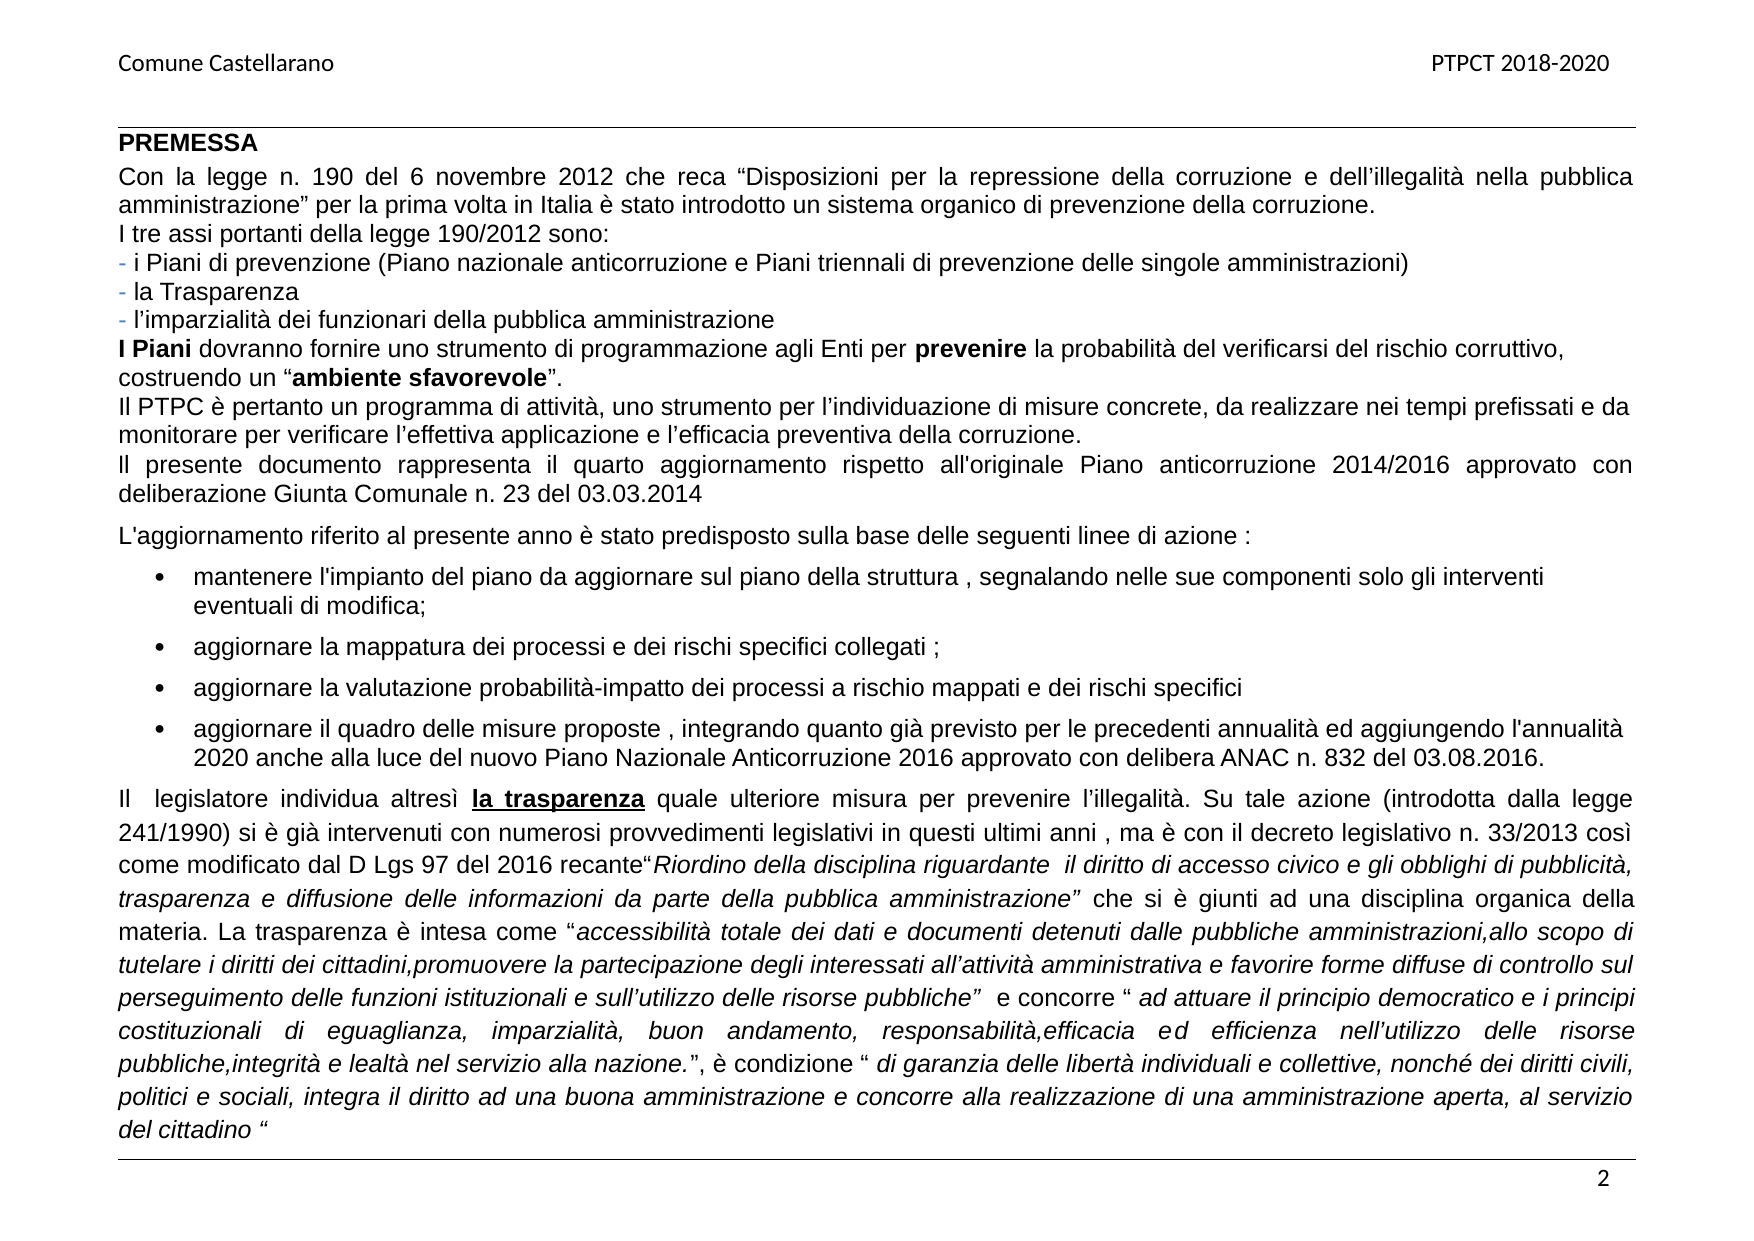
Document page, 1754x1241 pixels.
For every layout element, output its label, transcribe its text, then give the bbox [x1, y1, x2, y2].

text I tre assi portanti della legge 190/2012 sono: [118, 219, 1636, 248]
text - l’imparzialità dei funzionari della pubblica amministrazione [118, 305, 1636, 334]
list aggiornare la valutazione probabilità-impatto dei processi a rischio mappati e dei rischi specifici [156, 673, 1636, 702]
list aggiornare la mappatura dei processi e dei rischi specifici collegati ; [156, 632, 1636, 661]
text I Piani dovranno fornire uno strumento di programmazione agli Enti per prevenire la probabilità del verificarsi del rischio corruttivo, costruendo un “ambiente sfavorevole”. [118, 334, 1636, 391]
list aggiornare il quadro delle misure proposte , integrando quanto già previsto per le precedenti annualità ed aggiungendo l'annualità 2020 anche alla luce del nuovo Piano Nazionale Anticorruzione 2016 approvato con delibera ANAC n. 832 del 03.08.2016. [156, 714, 1636, 772]
subtitle PREMESSA [118, 128, 1636, 157]
text Con la legge n. 190 del 6 novembre 2012 che reca “Disposizioni per la repressione della corruzione e dell’illegalità nella pubblica amministrazione” per la prima volta in Italia è stato introdotto un sistema organico di prevenzione della corruzione. [118, 161, 1636, 219]
text Il legislatore individua altresì la trasparenza quale ulteriore misura per prevenire l’illegalità. Su tale azione (introdotta dalla legge 241/1990) si è già intervenuti con numerosi provvedimenti legislativi in questi ultimi anni , ma è con il decreto legislativo n. 33/2013 così come modificato dal D Lgs 97 del 2016 recante“Riordino della disciplina riguardante il diritto di accesso civico e gli obblighi di pubblicità, trasparenza e diffusione delle informazioni da parte della pubblica amministrazione” che si è giunti ad una disciplina organica della materia. La trasparenza è intesa come “accessibilità totale dei dati e documenti detenuti dalle pubbliche amministrazioni,allo scopo di tutelare i diritti dei cittadini,promuovere la partecipazione degli interessati all’attività amministrativa e favorire forme diffuse di controllo sul perseguimento delle funzioni istituzionali e sull’utilizzo delle risorse pubbliche” e concorre “ ad attuare il principio democratico e i principi costituzionali di eguaglianza, imparzialità, buon andamento, responsabilità,efficacia ed efficienza nell’utilizzo delle risorse pubbliche,integrità e lealtà nel servizio alla nazione.”, è condizione “ di garanzia delle libertà individuali e collettive, nonché dei diritti civili, politici e sociali, integra il diritto ad una buona amministrazione e concorre alla realizzazione di una amministrazione aperta, al servizio del cittadino “ [118, 784, 1636, 1143]
text - i Piani di prevenzione (Piano nazionale anticorruzione e Piani triennali di prevenzione delle singole amministrazioni) [118, 248, 1636, 276]
text L'aggiornamento riferito al presente anno è stato predisposto sulla base delle seguenti linee di azione : [118, 521, 1636, 549]
text Il PTPC è pertanto un programma di attività, uno strumento per l’individuazione di misure concrete, da realizzare nei tempi prefissati e da monitorare per verificare l’effettiva applicazione e l’efficacia preventiva della corruzione. [118, 391, 1636, 449]
text - la Trasparenza [118, 276, 1636, 305]
list mantenere l'impianto del piano da aggiornare sul piano della struttura , segnalando nelle sue componenti solo gli interventi eventuali di modifica; [156, 562, 1636, 619]
text ll presente documento rappresenta il quarto aggiornamento rispetto all'originale Piano anticorruzione 2014/2016 approvato con deliberazione Giunta Comunale n. 23 del 03.03.2014 [118, 449, 1636, 508]
